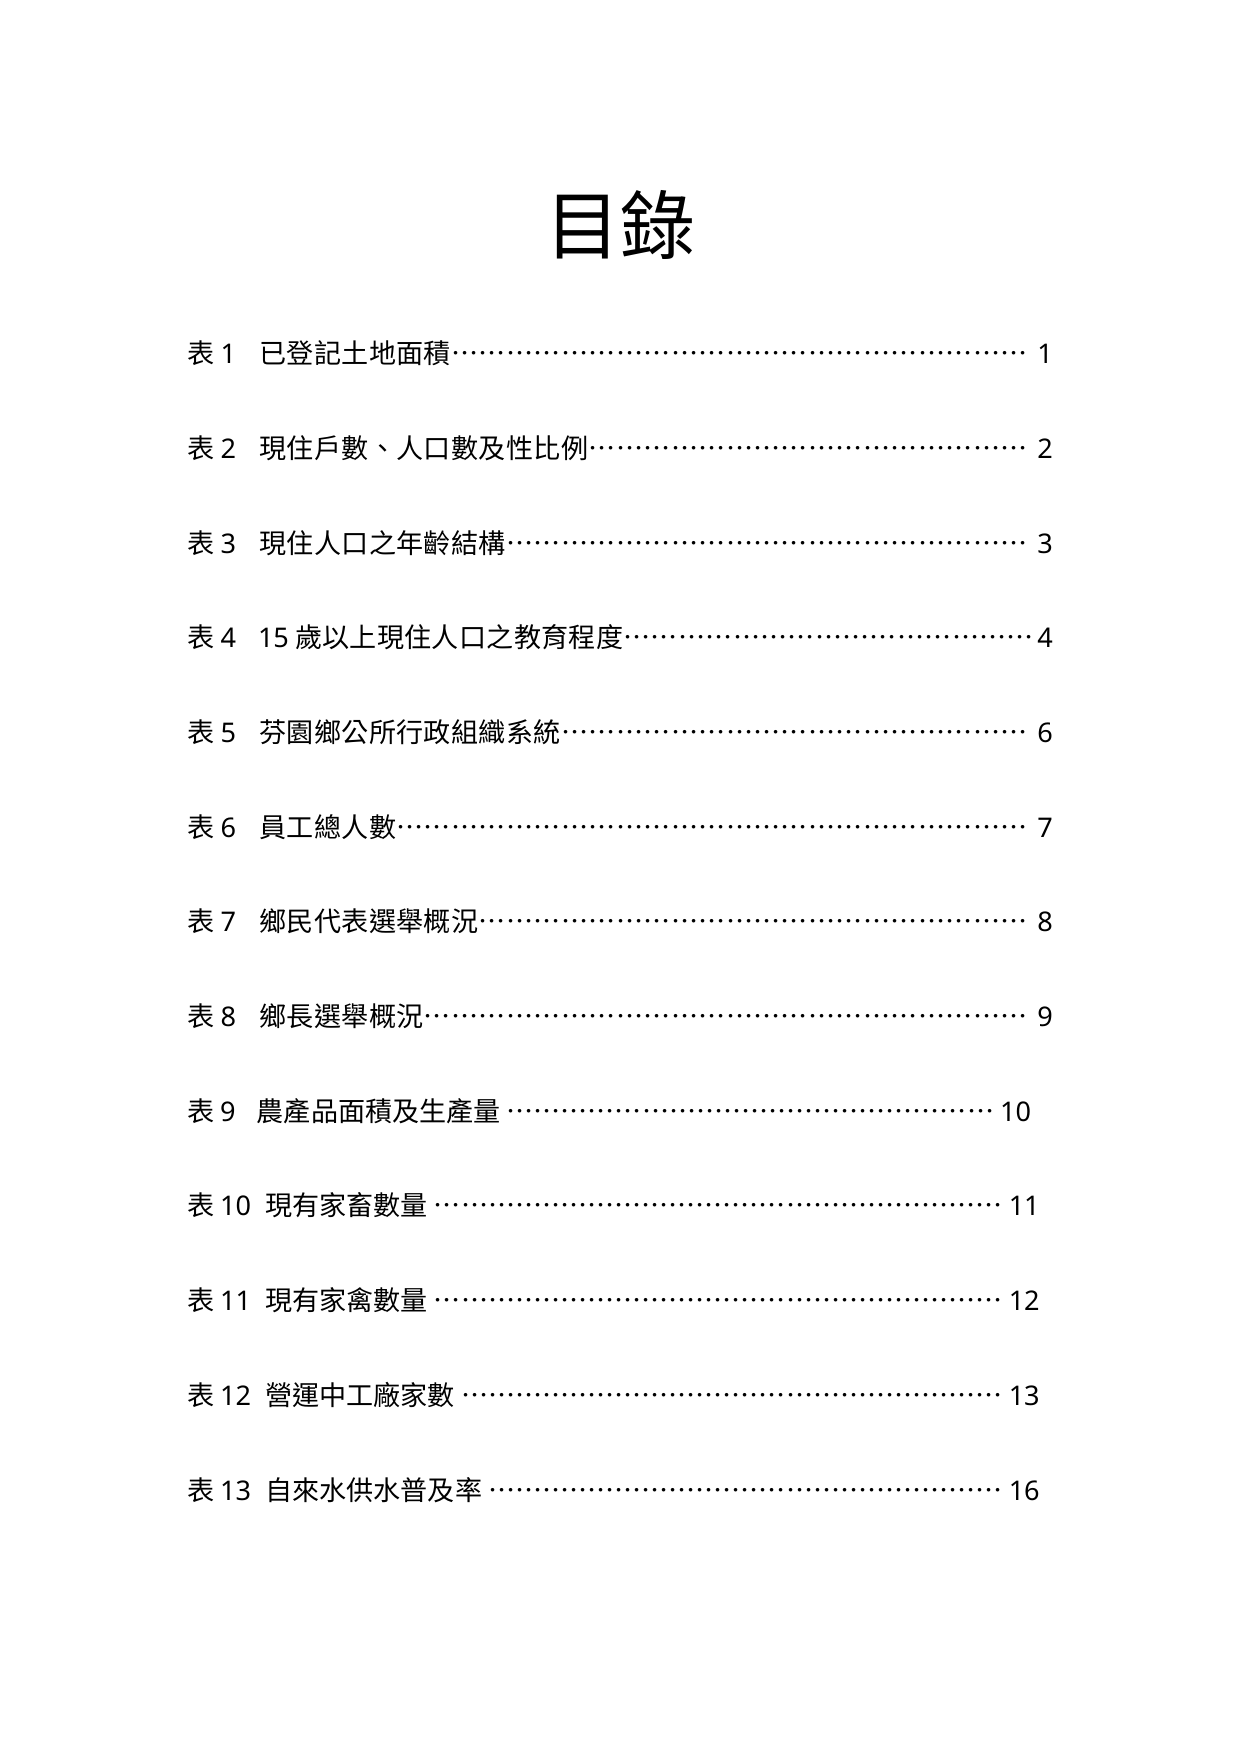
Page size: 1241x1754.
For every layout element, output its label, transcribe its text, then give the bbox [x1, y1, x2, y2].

text 表8 鄉長選舉概況………………………………………………………… 9 [187, 977, 1053, 1052]
text 表5 芬園鄉公所行政組織系統…………………………………………… 6 [187, 693, 1053, 768]
text 表7 鄉民代表選舉概況…………………………………………………… 8 [187, 882, 1053, 957]
text 表2 現住戶數、人口數及性比例………………………………………… 2 [187, 409, 1053, 484]
text 表3 現住人口之年齡結構………………………………………………… 3 [187, 504, 1053, 579]
text 目錄 [187, 164, 1053, 277]
text 表4 15歲以上現住人口之教育程度………………………………………4 [187, 598, 1053, 673]
text 表1 已登記土地面積……………………………………………………… 1 [187, 314, 1053, 389]
text 表11 現有家禽數量 ……………………………………………………… 12 [187, 1261, 1053, 1336]
text 表10 現有家畜數量 ……………………………………………………… 11 [187, 1167, 1053, 1242]
text 表6 員工總人數…………………………………………………………… 7 [187, 788, 1053, 863]
text 表9 農產品面積及生產量 ……………………………………………… 10 [187, 1072, 1053, 1147]
text 表12 營運中工廠家數 …………………………………………………… 13 [187, 1356, 1053, 1431]
text 表13 自來水供水普及率 ………………………………………………… 16 [187, 1451, 1053, 1526]
